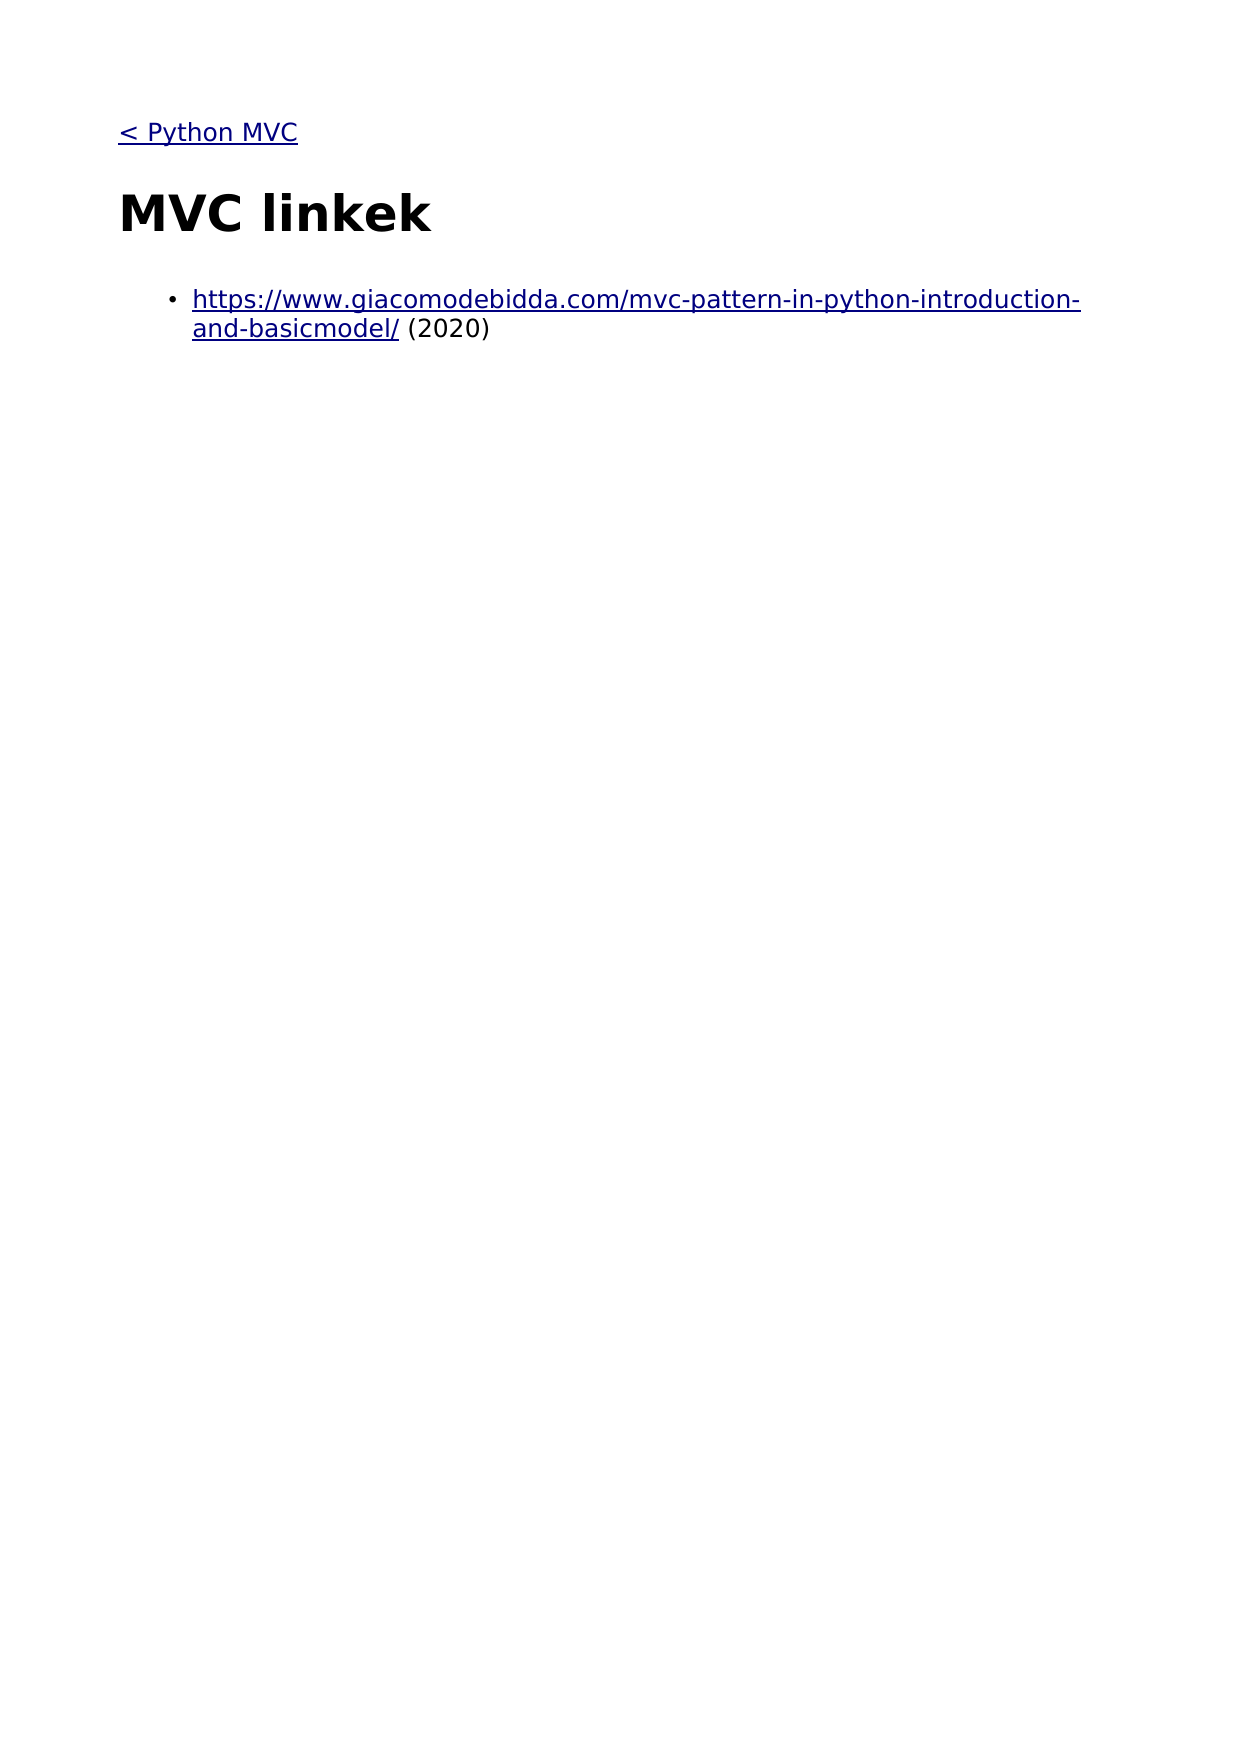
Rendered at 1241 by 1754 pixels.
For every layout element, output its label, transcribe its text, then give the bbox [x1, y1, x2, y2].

text < Python MVC [118, 118, 1122, 147]
list https://www.giacomodebidda.com/mvc-pattern-in-python-introduction-and-basicmodel/ (2020) [177, 285, 1122, 343]
subtitle MVC linkek [118, 185, 1122, 243]
